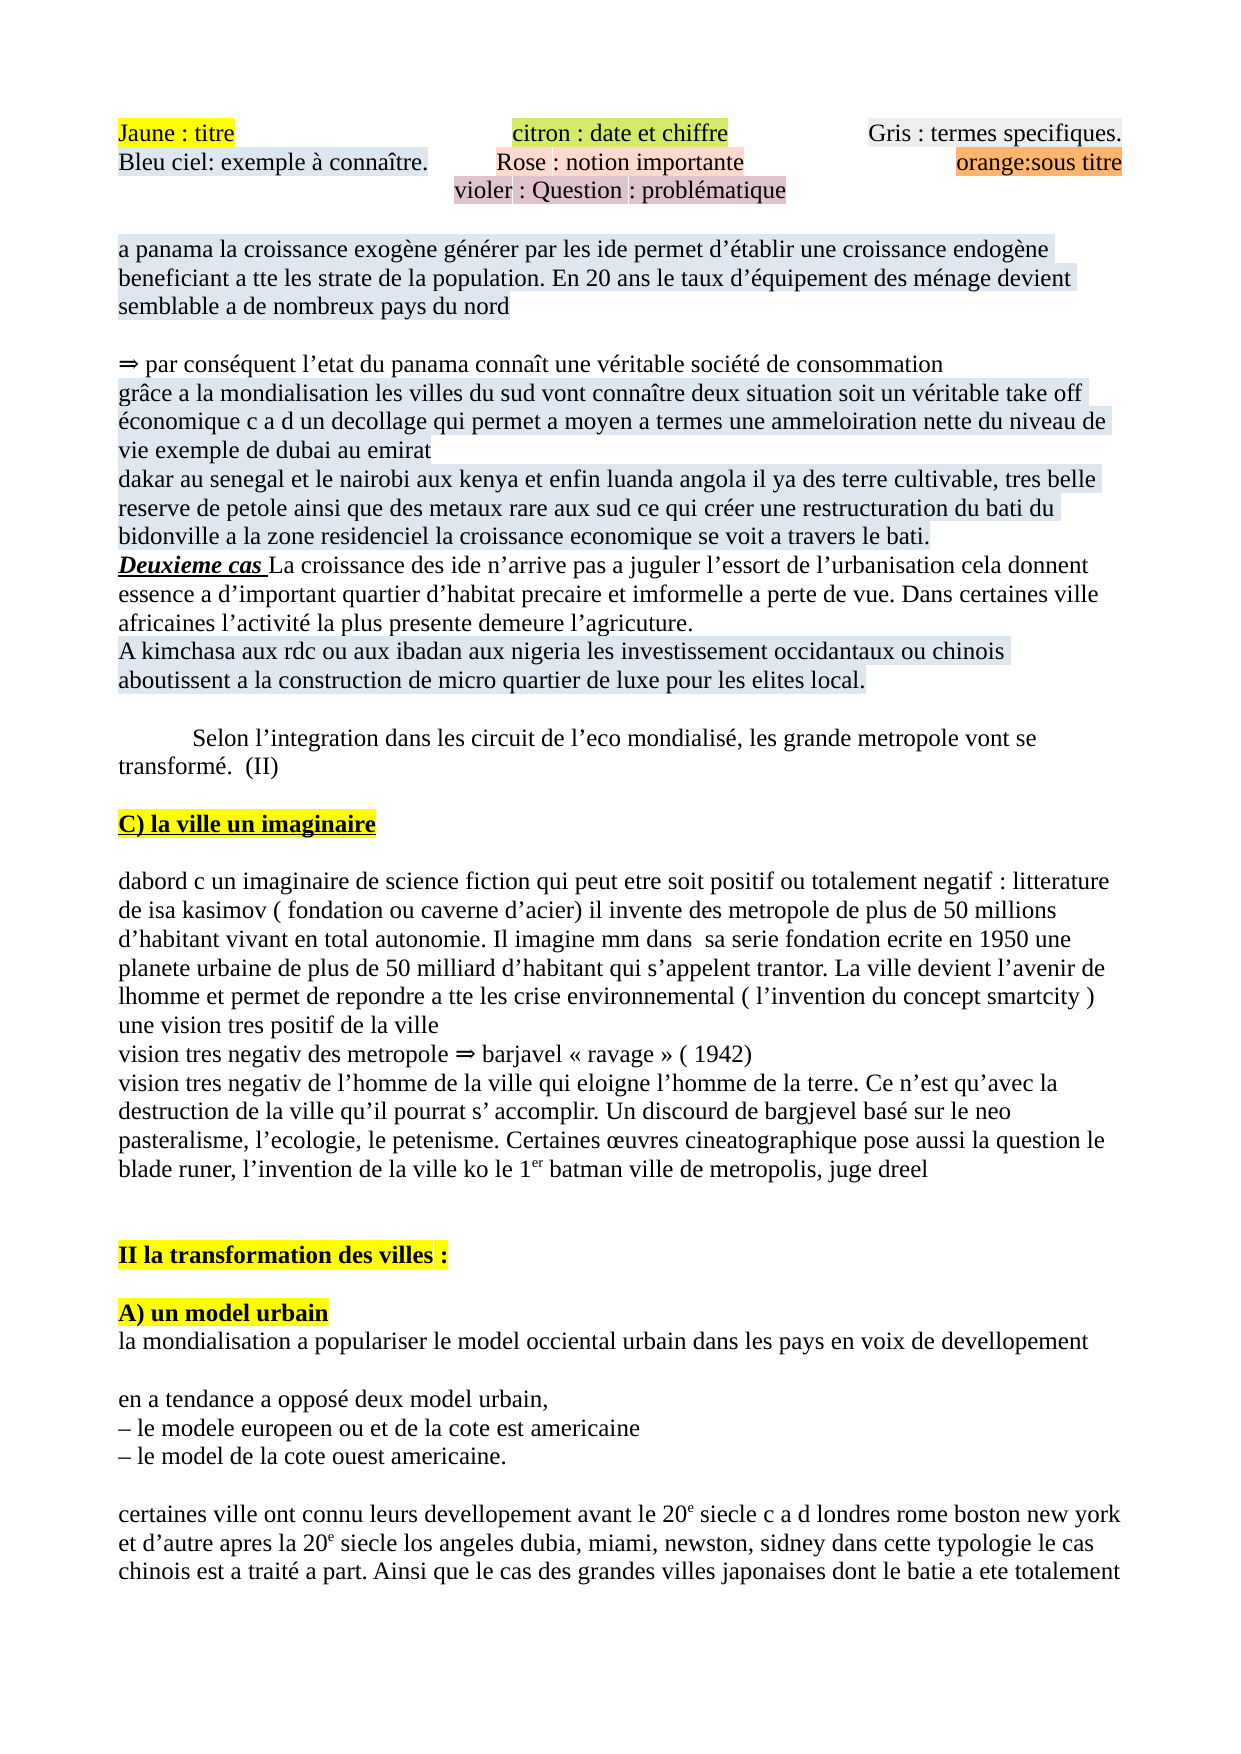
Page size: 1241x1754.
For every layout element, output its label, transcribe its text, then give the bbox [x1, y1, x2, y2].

text vision tres negativ des metropole ⇒ barjavel « ravage » ( 1942) [118, 1039, 1122, 1068]
text Deuxieme cas La croissance des ide n’arrive pas a juguler l’essort de l’urbanisation cela donnent essence a d’important quartier d’habitat precaire et imformelle a perte de vue. Dans certaines ville africaines l’activité la plus presente demeure l’agricuture. [118, 550, 1122, 636]
text vision tres negativ de l’homme de la ville qui eloigne l’homme de la terre. Ce n’est qu’avec la destruction de la ville qu’il pourrat s’ accomplir. Un discourd de bargjevel basé sur le neo pasteralisme, l’ecologie, le petenisme. Certaines œuvres cineatographique pose aussi la question le blade runer, l’invention de la ville ko le 1er batman ville de metropolis, juge dreel [118, 1068, 1122, 1183]
text la mondialisation a populariser le model occiental urbain dans les pays en voix de devellopement [118, 1326, 1122, 1355]
text C) la ville un imaginaire [118, 809, 1122, 838]
text A kimchasa aux rdc ou aux ibadan aux nigeria les investissement occidantaux ou chinois aboutissent a la construction de micro quartier de luxe pour les elites local. [118, 636, 1122, 694]
text A) un model urbain [118, 1298, 1122, 1326]
text grâce a la mondialisation les villes du sud vont connaître deux situation soit un véritable take off économique c a d un decollage qui permet a moyen a termes une ammeloiration nette du niveau de vie exemple de dubai au emirat [118, 378, 1122, 464]
text en a tendance a opposé deux model urbain, [118, 1384, 1122, 1413]
text a panama la croissance exogène générer par les ide permet d’établir une croissance endogène beneficiant a tte les strate de la population. En 20 ans le taux d’équipement des ménage devient semblable a de nombreux pays du nord [118, 234, 1122, 320]
text certaines ville ont connu leurs devellopement avant le 20e siecle c a d londres rome boston new york et d’autre apres la 20e siecle los angeles dubia, miami, newston, sidney dans cette typologie le cas chinois est a traité a part. Ainsi que le cas des grandes villes japonaises dont le batie a ete totalement [118, 1499, 1122, 1585]
text – le modele europeen ou et de la cote est americaine [118, 1413, 1122, 1441]
text Selon l’integration dans les circuit de l’eco mondialisé, les grande metropole vont se transformé. (II) [118, 723, 1122, 780]
text dakar au senegal et le nairobi aux kenya et enfin luanda angola il ya des terre cultivable, tres belle reserve de petole ainsi que des metaux rare aux sud ce qui créer une restructuration du bati du bidonville a la zone residenciel la croissance economique se voit a travers le bati. [118, 464, 1122, 550]
text dabord c un imaginaire de science fiction qui peut etre soit positif ou totalement negatif : litterature de isa kasimov ( fondation ou caverne d’acier) il invente des metropole de plus de 50 millions d’habitant vivant en total autonomie. Il imagine mm dans sa serie fondation ecrite en 1950 une planete urbaine de plus de 50 milliard d’habitant qui s’appelent trantor. La ville devient l’avenir de lhomme et permet de repondre a tte les crise environnemental ( l’invention du concept smartcity ) une vision tres positif de la ville [118, 866, 1122, 1039]
text – le model de la cote ouest americaine. [118, 1441, 1122, 1470]
text II la transformation des villes : [118, 1240, 1122, 1269]
text ⇒ par conséquent l’etat du panama connaît une véritable société de consommation [118, 349, 1122, 378]
